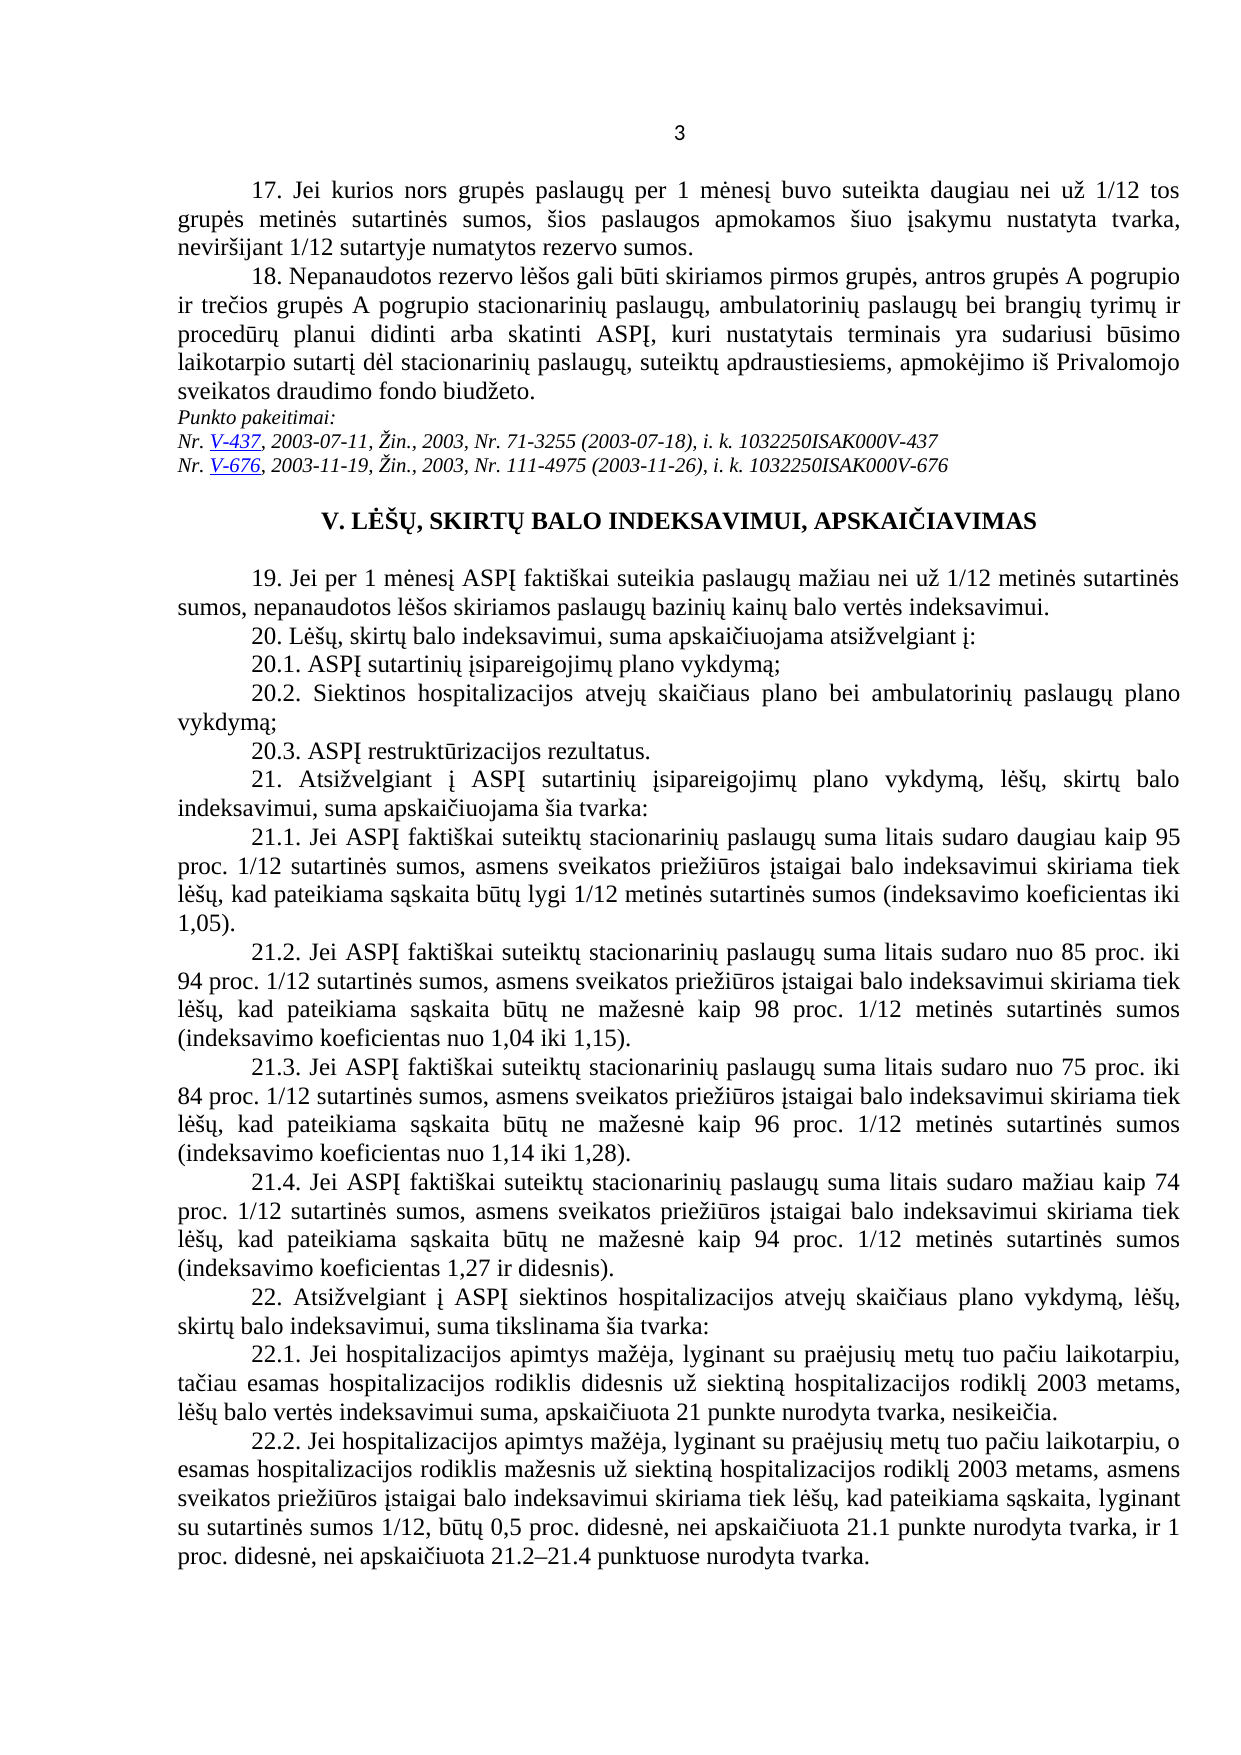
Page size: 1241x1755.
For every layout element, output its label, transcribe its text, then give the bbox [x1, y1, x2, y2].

text 19. Jei per 1 mėnesį ASPĮ faktiškai suteikia paslaugų mažiau nei už 1/12 metinės sutartinės sumos, nepanaudotos lėšos skiriamos paslaugų bazinių kainų balo vertės indeksavimui. [177, 563, 1181, 621]
text 21.4. Jei ASPĮ faktiškai suteiktų stacionarinių paslaugų suma litais sudaro mažiau kaip 74 proc. 1/12 sutartinės sumos, asmens sveikatos priežiūros įstaigai balo indeksavimui skiriama tiek lėšų, kad pateikiama sąskaita būtų ne mažesnė kaip 94 proc. 1/12 metinės sutartinės sumos (indeksavimo koeficientas 1,27 ir didesnis). [177, 1167, 1181, 1282]
text 21.2. Jei ASPĮ faktiškai suteiktų stacionarinių paslaugų suma litais sudaro nuo 85 proc. iki 94 proc. 1/12 sutartinės sumos, asmens sveikatos priežiūros įstaigai balo indeksavimui skiriama tiek lėšų, kad pateikiama sąskaita būtų ne mažesnė kaip 98 proc. 1/12 metinės sutartinės sumos (indeksavimo koeficientas nuo 1,04 iki 1,15). [177, 937, 1181, 1052]
text Nr. V-676, 2003-11-19, Žin., 2003, Nr. 111-4975 (2003-11-26), i. k. 1032250ISAK000V-676 [177, 453, 1181, 477]
text 17. Jei kurios nors grupės paslaugų per 1 mėnesį buvo suteikta daugiau nei už 1/12 tos grupės metinės sutartinės sumos, šios paslaugos apmokamos šiuo įsakymu nustatyta tvarka, neviršijant 1/12 sutartyje numatytos rezervo sumos. [177, 175, 1181, 261]
text 21. Atsižvelgiant į ASPĮ sutartinių įsipareigojimų plano vykdymą, lėšų, skirtų balo indeksavimui, suma apskaičiuojama šia tvarka: [177, 764, 1181, 822]
text 20.2. Siektinos hospitalizacijos atvejų skaičiaus plano bei ambulatorinių paslaugų plano vykdymą; [177, 678, 1181, 736]
text 18. Nepanaudotos rezervo lėšos gali būti skiriamos pirmos grupės, antros grupės A pogrupio ir trečios grupės A pogrupio stacionarinių paslaugų, ambulatorinių paslaugų bei brangių tyrimų ir procedūrų planui didinti arba skatinti ASPĮ, kuri nustatytais terminais yra sudariusi būsimo laikotarpio sutartį dėl stacionarinių paslaugų, suteiktų apdraustiesiems, apmokėjimo iš Privalomojo sveikatos draudimo fondo biudžeto. [177, 261, 1181, 405]
text Punkto pakeitimai: [177, 405, 1181, 429]
text 22.2. Jei hospitalizacijos apimtys mažėja, lyginant su praėjusių metų tuo pačiu laikotarpiu, o esamas hospitalizacijos rodiklis mažesnis už siektiną hospitalizacijos rodiklį 2003 metams, asmens sveikatos priežiūros įstaigai balo indeksavimui skiriama tiek lėšų, kad pateikiama sąskaita, lyginant su sutartinės sumos 1/12, būtų 0,5 proc. didesnė, nei apskaičiuota 21.1 punkte nurodyta tvarka, ir 1 proc. didesnė, nei apskaičiuota 21.2–21.4 punktuose nurodyta tvarka. [177, 1426, 1181, 1569]
text V. LĖŠŲ, SKIRTŲ BALO INDEKSAVIMUI, APSKAIČIAVIMAS [177, 506, 1181, 534]
text 20.1. ASPĮ sutartinių įsipareigojimų plano vykdymą; [177, 649, 1181, 678]
text 21.3. Jei ASPĮ faktiškai suteiktų stacionarinių paslaugų suma litais sudaro nuo 75 proc. iki 84 proc. 1/12 sutartinės sumos, asmens sveikatos priežiūros įstaigai balo indeksavimui skiriama tiek lėšų, kad pateikiama sąskaita būtų ne mažesnė kaip 96 proc. 1/12 metinės sutartinės sumos (indeksavimo koeficientas nuo 1,14 iki 1,28). [177, 1052, 1181, 1167]
text 22. Atsižvelgiant į ASPĮ siektinos hospitalizacijos atvejų skaičiaus plano vykdymą, lėšų, skirtų balo indeksavimui, suma tikslinama šia tvarka: [177, 1282, 1181, 1339]
text 22.1. Jei hospitalizacijos apimtys mažėja, lyginant su praėjusių metų tuo pačiu laikotarpiu, tačiau esamas hospitalizacijos rodiklis didesnis už siektiną hospitalizacijos rodiklį 2003 metams, lėšų balo vertės indeksavimui suma, apskaičiuota 21 punkte nurodyta tvarka, nesikeičia. [177, 1339, 1181, 1426]
text 21.1. Jei ASPĮ faktiškai suteiktų stacionarinių paslaugų suma litais sudaro daugiau kaip 95 proc. 1/12 sutartinės sumos, asmens sveikatos priežiūros įstaigai balo indeksavimui skiriama tiek lėšų, kad pateikiama sąskaita būtų lygi 1/12 metinės sutartinės sumos (indeksavimo koeficientas iki 1,05). [177, 822, 1181, 937]
text 20.3. ASPĮ restruktūrizacijos rezultatus. [177, 736, 1181, 764]
text Nr. V-437, 2003-07-11, Žin., 2003, Nr. 71-3255 (2003-07-18), i. k. 1032250ISAK000V-437 [177, 429, 1181, 453]
text 20. Lėšų, skirtų balo indeksavimui, suma apskaičiuojama atsižvelgiant į: [177, 621, 1181, 649]
